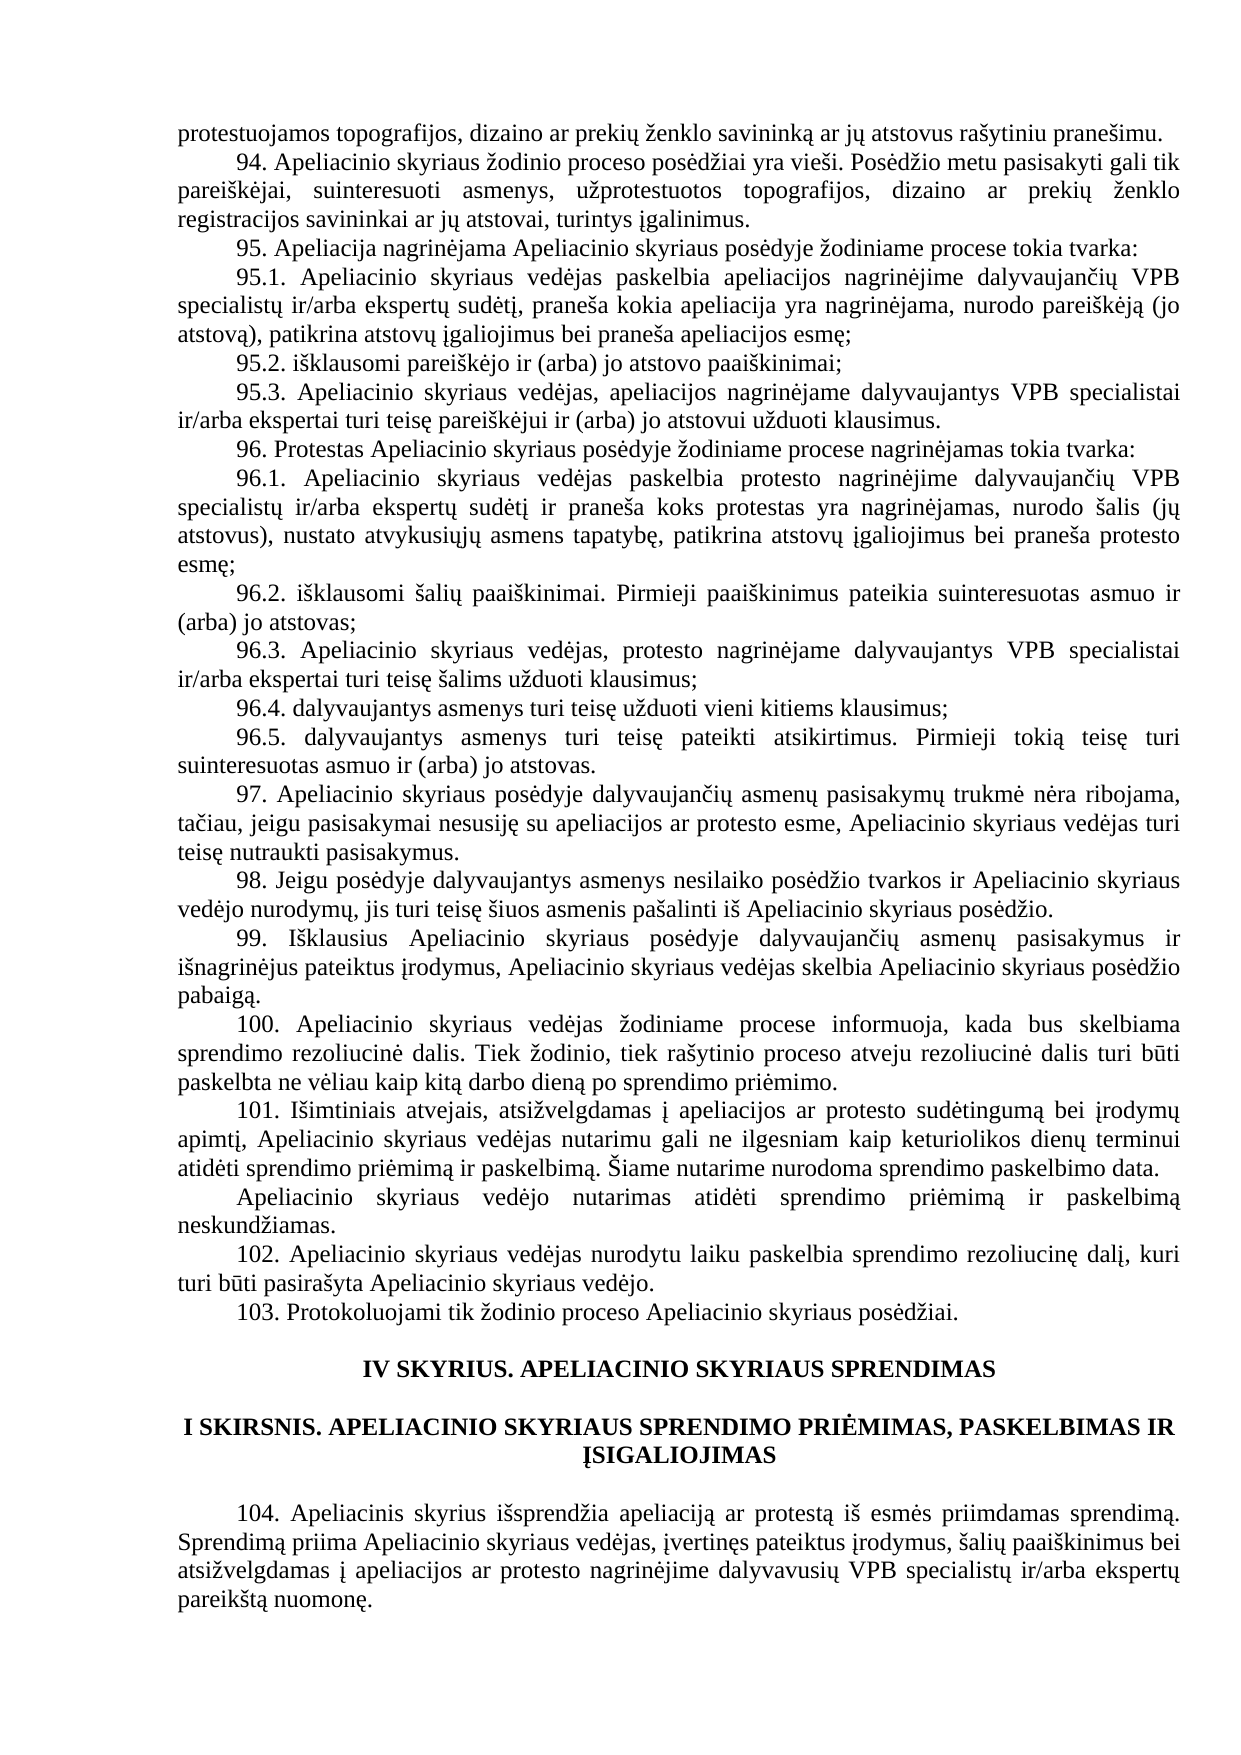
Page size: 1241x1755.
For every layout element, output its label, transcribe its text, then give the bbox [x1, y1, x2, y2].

text IV SKYRIUS. APELIACINIO SKYRIAUS SPRENDIMAS [177, 1354, 1181, 1383]
text 95.1. Apeliacinio skyriaus vedėjas paskelbia apeliacijos nagrinėjime dalyvaujančių VPB specialistų ir/arba ekspertų sudėtį, praneša kokia apeliacija yra nagrinėjama, nurodo pareiškėją (jo atstovą), patikrina atstovų įgaliojimus bei praneša apeliacijos esmę; [177, 262, 1181, 348]
text 102. Apeliacinio skyriaus vedėjas nurodytu laiku paskelbia sprendimo rezoliucinę dalį, kuri turi būti pasirašyta Apeliacinio skyriaus vedėjo. [177, 1239, 1181, 1297]
text 97. Apeliacinio skyriaus posėdyje dalyvaujančių asmenų pasisakymų trukmė nėra ribojama, tačiau, jeigu pasisakymai nesusiję su apeliacijos ar protesto esme, Apeliacinio skyriaus vedėjas turi teisę nutraukti pasisakymus. [177, 779, 1181, 866]
text 100. Apeliacinio skyriaus vedėjas žodiniame procese informuoja, kada bus skelbiama sprendimo rezoliucinė dalis. Tiek žodinio, tiek rašytinio proceso atveju rezoliucinė dalis turi būti paskelbta ne vėliau kaip kitą darbo dieną po sprendimo priėmimo. [177, 1009, 1181, 1096]
text 99. Išklausius Apeliacinio skyriaus posėdyje dalyvaujančių asmenų pasisakymus ir išnagrinėjus pateiktus įrodymus, Apeliacinio skyriaus vedėjas skelbia Apeliacinio skyriaus posėdžio pabaigą. [177, 923, 1181, 1009]
text 101. Išimtiniais atvejais, atsižvelgdamas į apeliacijos ar protesto sudėtingumą bei įrodymų apimtį, Apeliacinio skyriaus vedėjas nutarimu gali ne ilgesniam kaip keturiolikos dienų terminui atidėti sprendimo priėmimą ir paskelbimą. Šiame nutarime nurodoma sprendimo paskelbimo data. [177, 1096, 1181, 1182]
text 96. Protestas Apeliacinio skyriaus posėdyje žodiniame procese nagrinėjamas tokia tvarka: [177, 434, 1181, 463]
text 95.3. Apeliacinio skyriaus vedėjas, apeliacijos nagrinėjame dalyvaujantys VPB specialistai ir/arba ekspertai turi teisę pareiškėjui ir (arba) jo atstovui užduoti klausimus. [177, 377, 1181, 434]
text 95.2. išklausomi pareiškėjo ir (arba) jo atstovo paaiškinimai; [177, 348, 1181, 377]
text 96.1. Apeliacinio skyriaus vedėjas paskelbia protesto nagrinėjime dalyvaujančių VPB specialistų ir/arba ekspertų sudėtį ir praneša koks protestas yra nagrinėjamas, nurodo šalis (jų atstovus), nustato atvykusiųjų asmens tapatybę, patikrina atstovų įgaliojimus bei praneša protesto esmę; [177, 463, 1181, 578]
text 94. Apeliacinio skyriaus žodinio proceso posėdžiai yra vieši. Posėdžio metu pasisakyti gali tik pareiškėjai, suinteresuoti asmenys, užprotestuotos topografijos, dizaino ar prekių ženklo registracijos savininkai ar jų atstovai, turintys įgalinimus. [177, 147, 1181, 233]
text 96.3. Apeliacinio skyriaus vedėjas, protesto nagrinėjame dalyvaujantys VPB specialistai ir/arba ekspertai turi teisę šalims užduoti klausimus; [177, 636, 1181, 693]
text protestuojamos topografijos, dizaino ar prekių ženklo savininką ar jų atstovus rašytiniu pranešimu. [177, 118, 1181, 147]
text 98. Jeigu posėdyje dalyvaujantys asmenys nesilaiko posėdžio tvarkos ir Apeliacinio skyriaus vedėjo nurodymų, jis turi teisę šiuos asmenis pašalinti iš Apeliacinio skyriaus posėdžio. [177, 866, 1181, 923]
text 103. Protokoluojami tik žodinio proceso Apeliacinio skyriaus posėdžiai. [177, 1297, 1181, 1326]
text 104. Apeliacinis skyrius išsprendžia apeliaciją ar protestą iš esmės priimdamas sprendimą. Sprendimą priima Apeliacinio skyriaus vedėjas, įvertinęs pateiktus įrodymus, šalių paaiškinimus bei atsižvelgdamas į apeliacijos ar protesto nagrinėjime dalyvavusių VPB specialistų ir/arba ekspertų pareikštą nuomonę. [177, 1498, 1181, 1613]
text 95. Apeliacija nagrinėjama Apeliacinio skyriaus posėdyje žodiniame procese tokia tvarka: [177, 233, 1181, 262]
text 96.4. dalyvaujantys asmenys turi teisę užduoti vieni kitiems klausimus; [177, 693, 1181, 722]
text 96.2. išklausomi šalių paaiškinimai. Pirmieji paaiškinimus pateikia suinteresuotas asmuo ir (arba) jo atstovas; [177, 578, 1181, 636]
text 96.5. dalyvaujantys asmenys turi teisę pateikti atsikirtimus. Pirmieji tokią teisę turi suinteresuotas asmuo ir (arba) jo atstovas. [177, 722, 1181, 779]
text I SKIRSNIS. APELIACINIO SKYRIAUS SPRENDIMO PRIĖMIMAS, PASKELBIMAS IR ĮSIGALIOJIMAS [177, 1412, 1181, 1469]
text Apeliacinio skyriaus vedėjo nutarimas atidėti sprendimo priėmimą ir paskelbimą neskundžiamas. [177, 1182, 1181, 1239]
